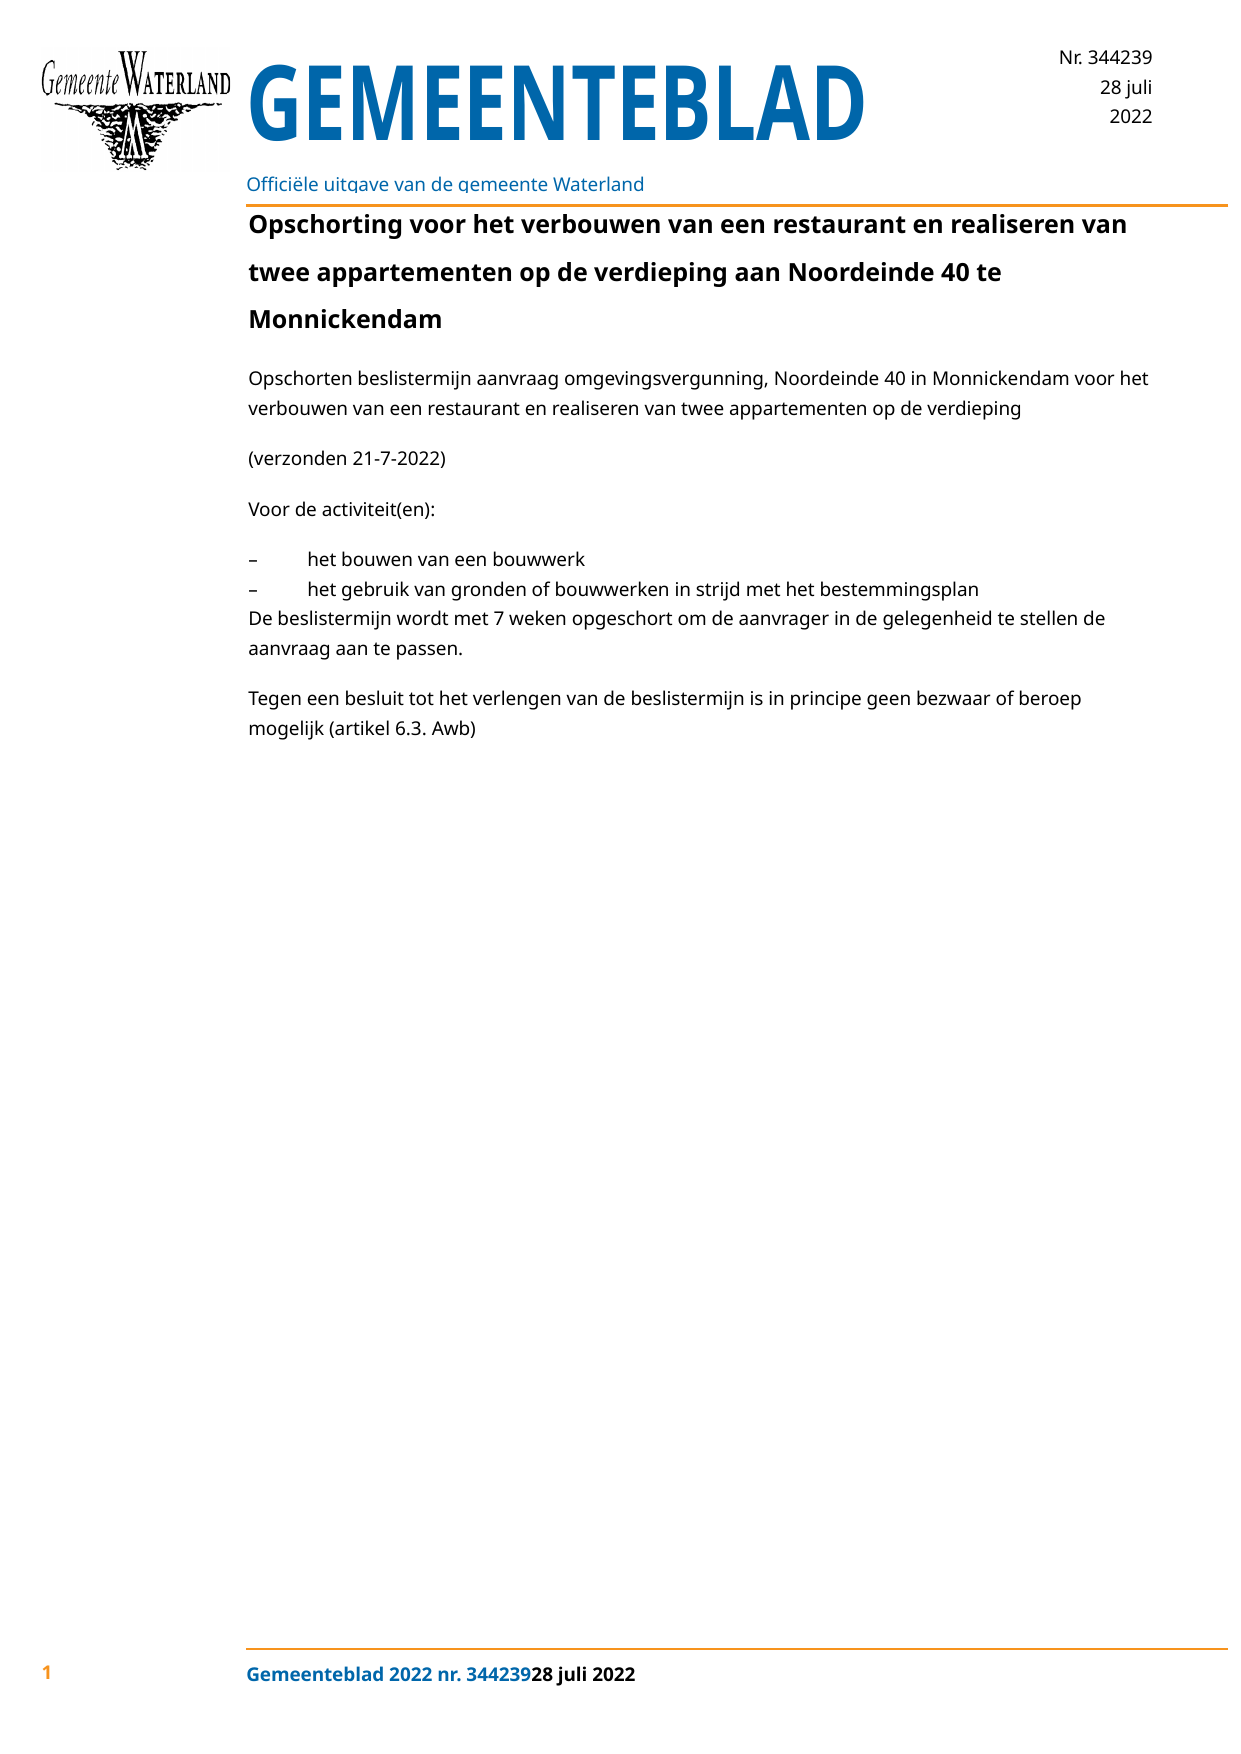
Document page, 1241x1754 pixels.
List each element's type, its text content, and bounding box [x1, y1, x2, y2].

list het gebruik van gronden of bouwwerken in strijd met het bestemmingsplan [248, 576, 1152, 602]
list het bouwen van een bouwwerk [248, 546, 1152, 572]
text Voor de activiteit(en): [248, 496, 1152, 522]
picture [41, 47, 231, 172]
text Tegen een besluit tot het verlengen van de beslistermijn is in principe geen bezwaar of beroep mogelijk (artikel 6.3. Awb) [248, 686, 1152, 741]
text (verzonden 21-7-2022) [248, 446, 1152, 471]
text Opschorten beslistermijn aanvraag omgevingsvergunning, Noordeinde 40 in Monnickendam voor het verbouwen van een restaurant en realiseren van twee appartementen op de verdieping [248, 366, 1152, 421]
text Opschorting voor het verbouwen van een restaurant en realiseren van twee appartementen op de verdieping aan Noordeinde 40 te Monnickendam [248, 207, 1152, 336]
text De beslistermijn wordt met 7 weken opgeschort om de aanvrager in de gelegenheid te stellen de aanvraag aan te passen. [248, 606, 1152, 661]
